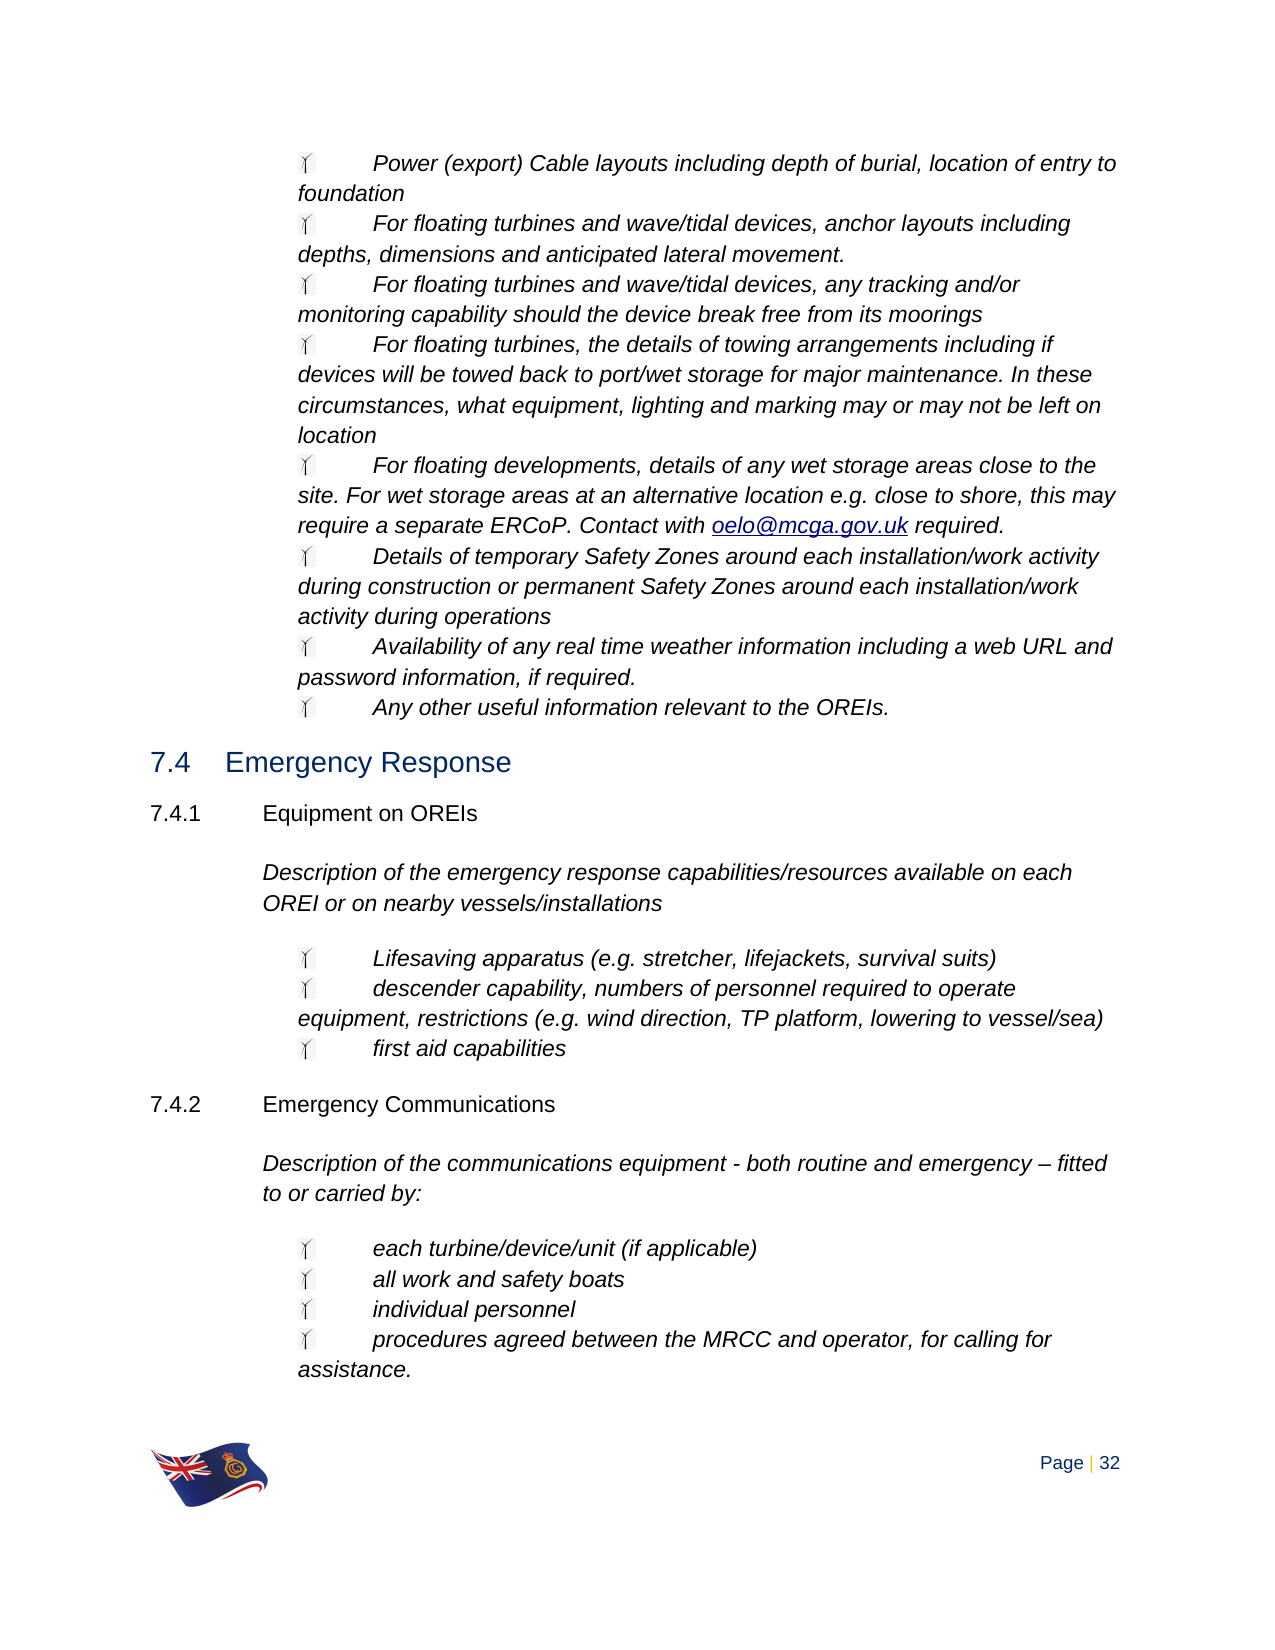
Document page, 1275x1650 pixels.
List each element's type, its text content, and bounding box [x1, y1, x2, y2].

list Details of temporary Safety Zones around each installation/work activity during construction or permanent Safety Zones around each installation/work activity during operations [298, 543, 1125, 629]
list all work and safety boats [298, 1266, 1125, 1292]
list For floating turbines and wave/tidal devices, anchor layouts including depths, dimensions and anticipated lateral movement. [298, 210, 1125, 267]
list Any other useful information relevant to the OREIs. [298, 694, 1125, 720]
list Availability of any real time weather information including a web URL and password information, if required. [298, 633, 1125, 690]
list Emergency Communications [150, 1091, 1125, 1117]
text Description of the emergency response capabilities/resources available on each OREI or on nearby vessels/installations [262, 859, 1125, 916]
list Lifesaving apparatus (e.g. stretcher, lifejackets, survival suits) [298, 945, 1125, 971]
list Equipment on OREIs [150, 800, 1125, 826]
list For floating turbines and wave/tidal devices, any tracking and/or monitoring capability should the device break free from its moorings [298, 271, 1125, 327]
list Emergency Response [150, 745, 1125, 778]
list individual personnel [298, 1296, 1125, 1322]
list For floating turbines, the details of towing arrangements including if devices will be towed back to port/wet storage for major maintenance. In these circumstances, what equipment, lighting and marking may or may not be left on location [298, 331, 1125, 448]
text Description of the communications equipment - both routine and emergency – fitted to or carried by: [262, 1150, 1125, 1207]
list first aid capabilities [298, 1035, 1125, 1062]
list procedures agreed between the MRCC and operator, for calling for assistance. [298, 1326, 1125, 1383]
list descender capability, numbers of personnel required to operate equipment, restrictions (e.g. wind direction, TP platform, lowering to vessel/sea) [298, 975, 1125, 1032]
list Power (export) Cable layouts including depth of burial, location of entry to foundation [298, 150, 1125, 207]
list each turbine/device/unit (if applicable) [298, 1235, 1125, 1262]
list For floating developments, details of any wet storage areas close to the site. For wet storage areas at an alternative location e.g. close to shore, this may require a separate ERCoP. Contact with oelo@mcga.gov.uk required. [298, 452, 1125, 539]
